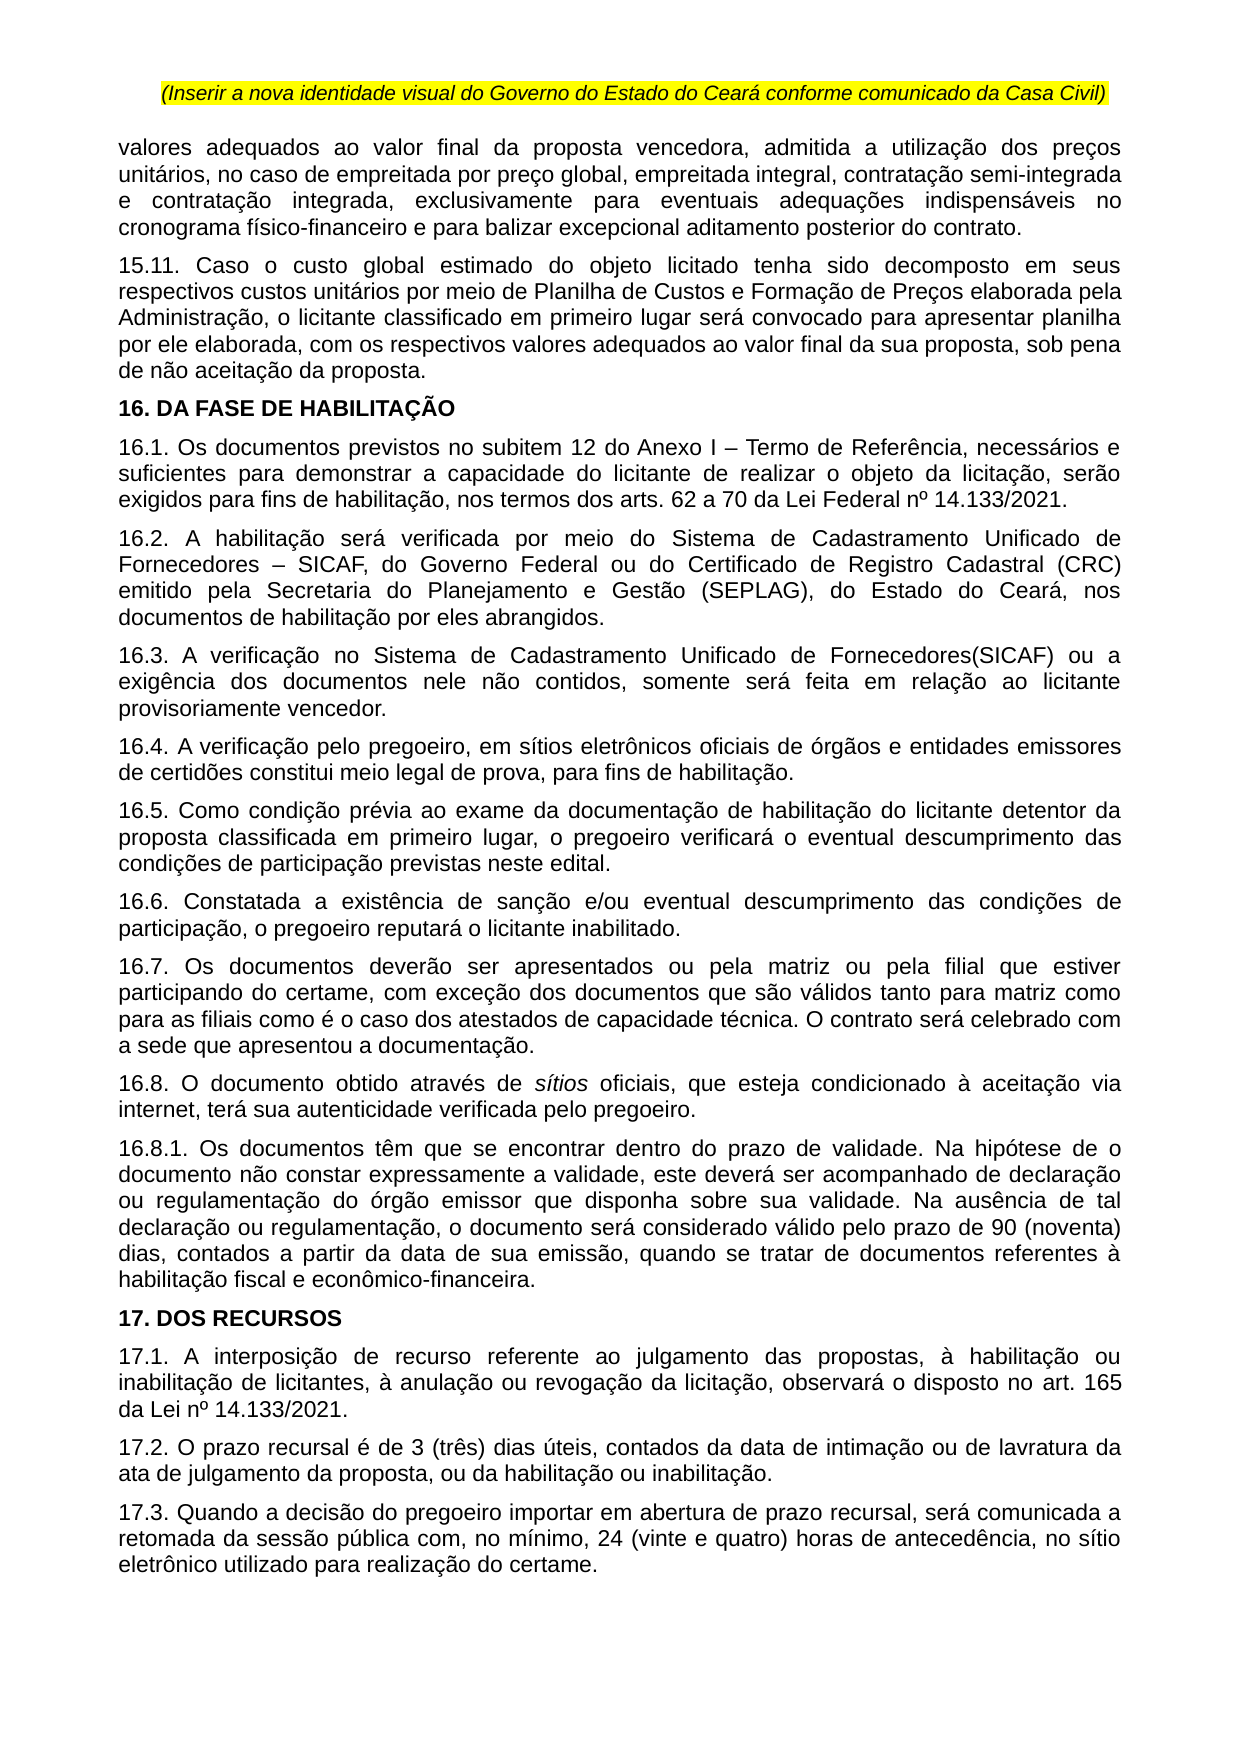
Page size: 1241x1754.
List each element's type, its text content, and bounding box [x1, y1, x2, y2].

text 16.7. Os documentos deverão ser apresentados ou pela matriz ou pela filial que estiver participando do certame, com exceção dos documentos que são válidos tanto para matriz como para as filiais como é o caso dos atestados de capacidade técnica. O contrato será celebrado com a sede que apresentou a documentação. [118, 953, 1122, 1058]
text 16.2. A habilitação será verificada por meio do Sistema de Cadastramento Unificado de Fornecedores – SICAF, do Governo Federal ou do Certificado de Registro Cadastral (CRC) emitido pela Secretaria do Planejamento e Gestão (SEPLAG), do Estado do Ceará, nos documentos de habilitação por eles abrangidos. [118, 524, 1122, 630]
text 16.5. Como condição prévia ao exame da documentação de habilitação do licitante detentor da proposta classificada em primeiro lugar, o pregoeiro verificará o eventual descumprimento das condições de participação previstas neste edital. [118, 797, 1122, 876]
text 15.11. Caso o custo global estimado do objeto licitado tenha sido decomposto em seus respectivos custos unitários por meio de Planilha de Custos e Formação de Preços elaborada pela Administração, o licitante classificado em primeiro lugar será convocado para apresentar planilha por ele elaborada, com os respectivos valores adequados ao valor final da sua proposta, sob pena de não aceitação da proposta. [118, 252, 1122, 383]
text 16. DA FASE DE HABILITAÇÃO [118, 395, 1122, 422]
text 17. DOS RECURSOS [118, 1305, 1122, 1331]
text valores adequados ao valor final da proposta vencedora, admitida a utilização dos preços unitários, no caso de empreitada por preço global, empreitada integral, contratação semi-integrada e contratação integrada, exclusivamente para eventuais adequações indispensáveis no cronograma físico-financeiro e para balizar excepcional aditamento posterior do contrato. [118, 134, 1122, 240]
text 16.6. Constatada a existência de sanção e/ou eventual descumprimento das condições de participação, o pregoeiro reputará o licitante inabilitado. [118, 888, 1122, 941]
text 16.3. A verificação no Sistema de Cadastramento Unificado de Fornecedores(SICAF) ou a exigência dos documentos nele não contidos, somente será feita em relação ao licitante provisoriamente vencedor. [118, 642, 1122, 721]
text 17.3. Quando a decisão do pregoeiro importar em abertura de prazo recursal, será comunicada a retomada da sessão pública com, no mínimo, 24 (vinte e quatro) horas de antecedência, no sítio eletrônico utilizado para realização do certame. [118, 1498, 1122, 1577]
text 16.1. Os documentos previstos no subitem 12 do Anexo I – Termo de Referência, necessários e suficientes para demonstrar a capacidade do licitante de realizar o objeto da licitação, serão exigidos para fins de habilitação, nos termos dos arts. 62 a 70 da Lei Federal nº 14.133/2021. [118, 433, 1122, 513]
text 16.4. A verificação pelo pregoeiro, em sítios eletrônicos oficiais de órgãos e entidades emissores de certidões constitui meio legal de prova, para fins de habilitação. [118, 733, 1122, 785]
text 17.2. O prazo recursal é de 3 (três) dias úteis, contados da data de intimação ou de lavratura da ata de julgamento da proposta, ou da habilitação ou inabilitação. [118, 1434, 1122, 1487]
text 16.8. O documento obtido através de sítios oficiais, que esteja condicionado à aceitação via internet, terá sua autenticidade verificada pelo pregoeiro. [118, 1070, 1122, 1123]
text 16.8.1. Os documentos têm que se encontrar dentro do prazo de validade. Na hipótese de o documento não constar expressamente a validade, este deverá ser acompanhado de declaração ou regulamentação do órgão emissor que disponha sobre sua validade. Na ausência de tal declaração ou regulamentação, o documento será considerado válido pelo prazo de 90 (noventa) dias, contados a partir da data de sua emissão, quando se tratar de documentos referentes à habilitação fiscal e econômico-financeira. [118, 1135, 1122, 1293]
text 17.1. A interposição de recurso referente ao julgamento das propostas, à habilitação ou inabilitação de licitantes, à anulação ou revogação da licitação, observará o disposto no art. 165 da Lei nº 14.133/2021. [118, 1343, 1122, 1422]
